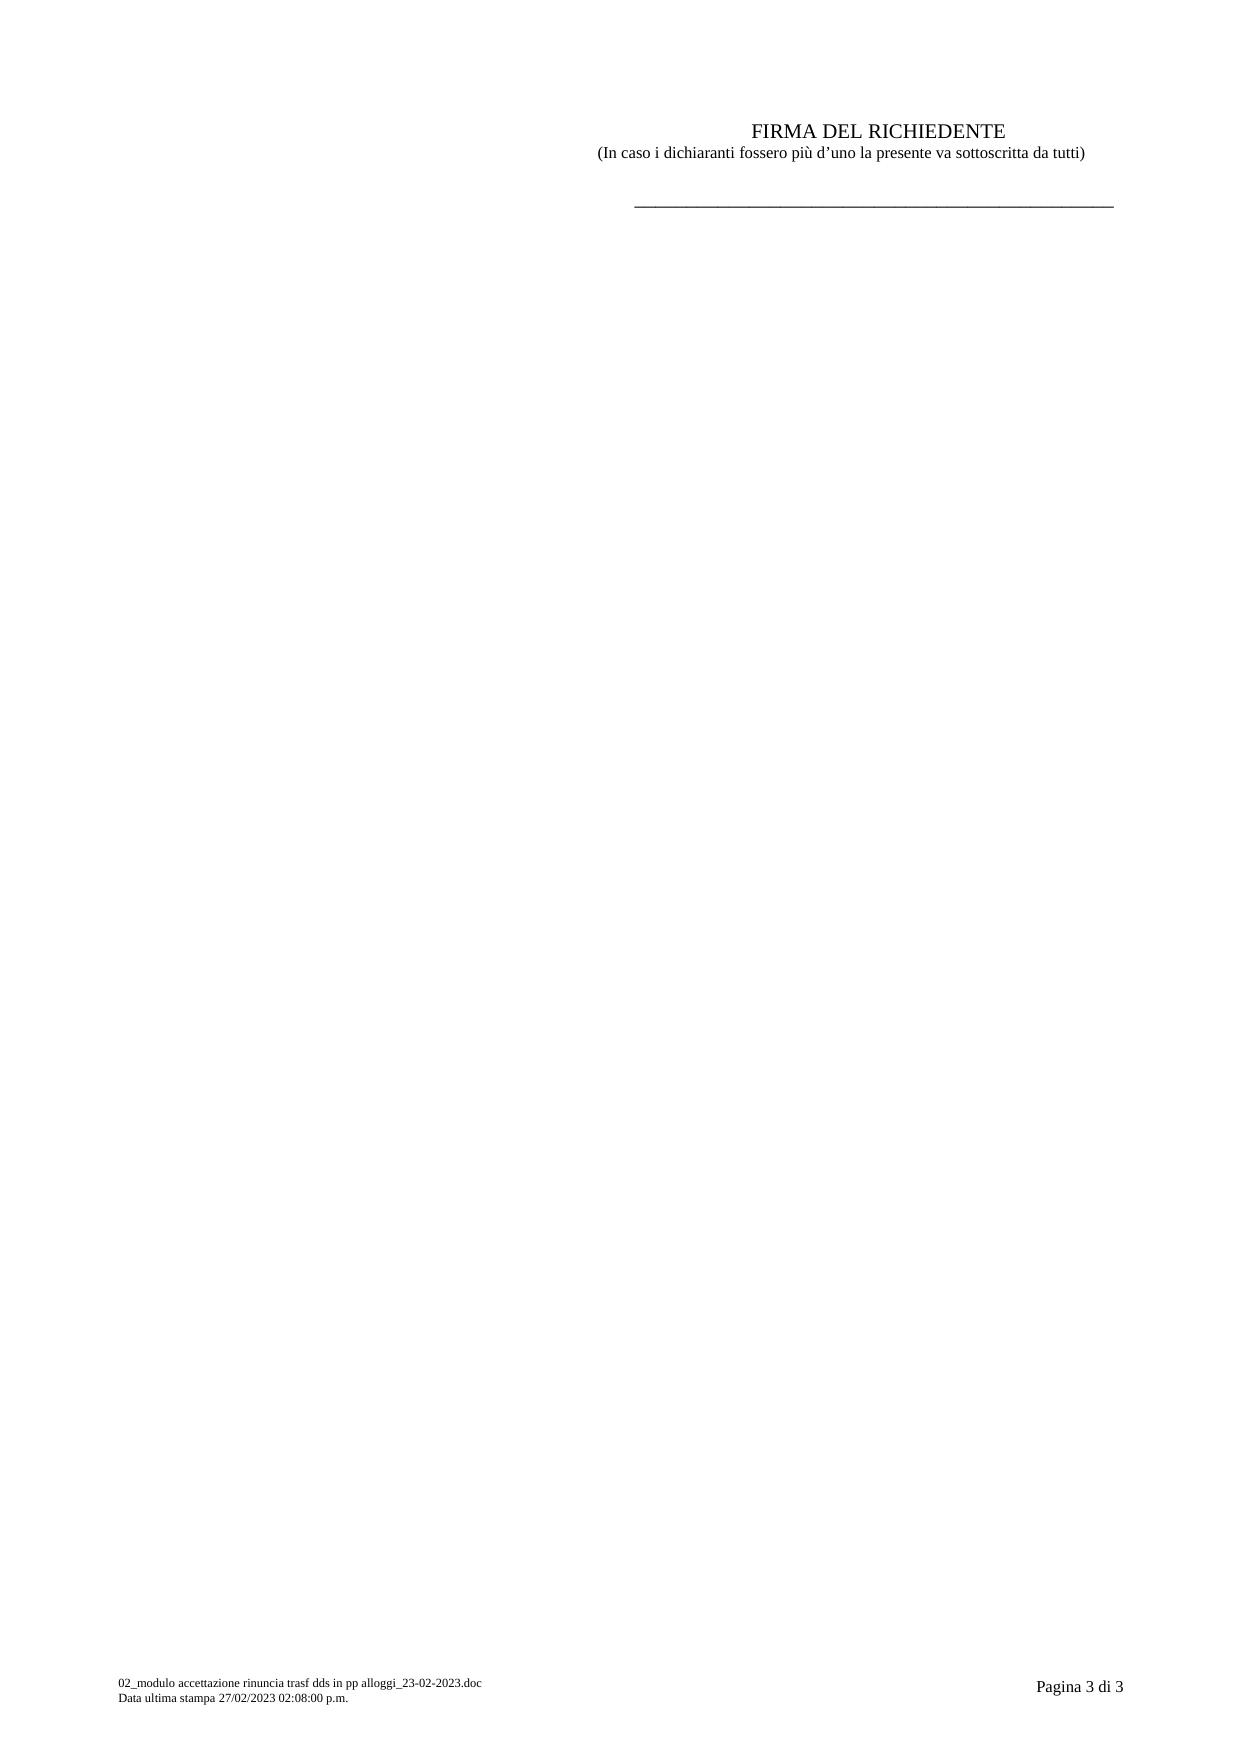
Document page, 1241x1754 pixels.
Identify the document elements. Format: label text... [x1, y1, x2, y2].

text ______________________________________________ [561, 186, 1122, 210]
text (In caso i dichiaranti fossero più d’uno la presente va sottoscritta da tutti) [561, 143, 1122, 162]
text FIRMA DEL RICHIEDENTE [561, 119, 1122, 143]
